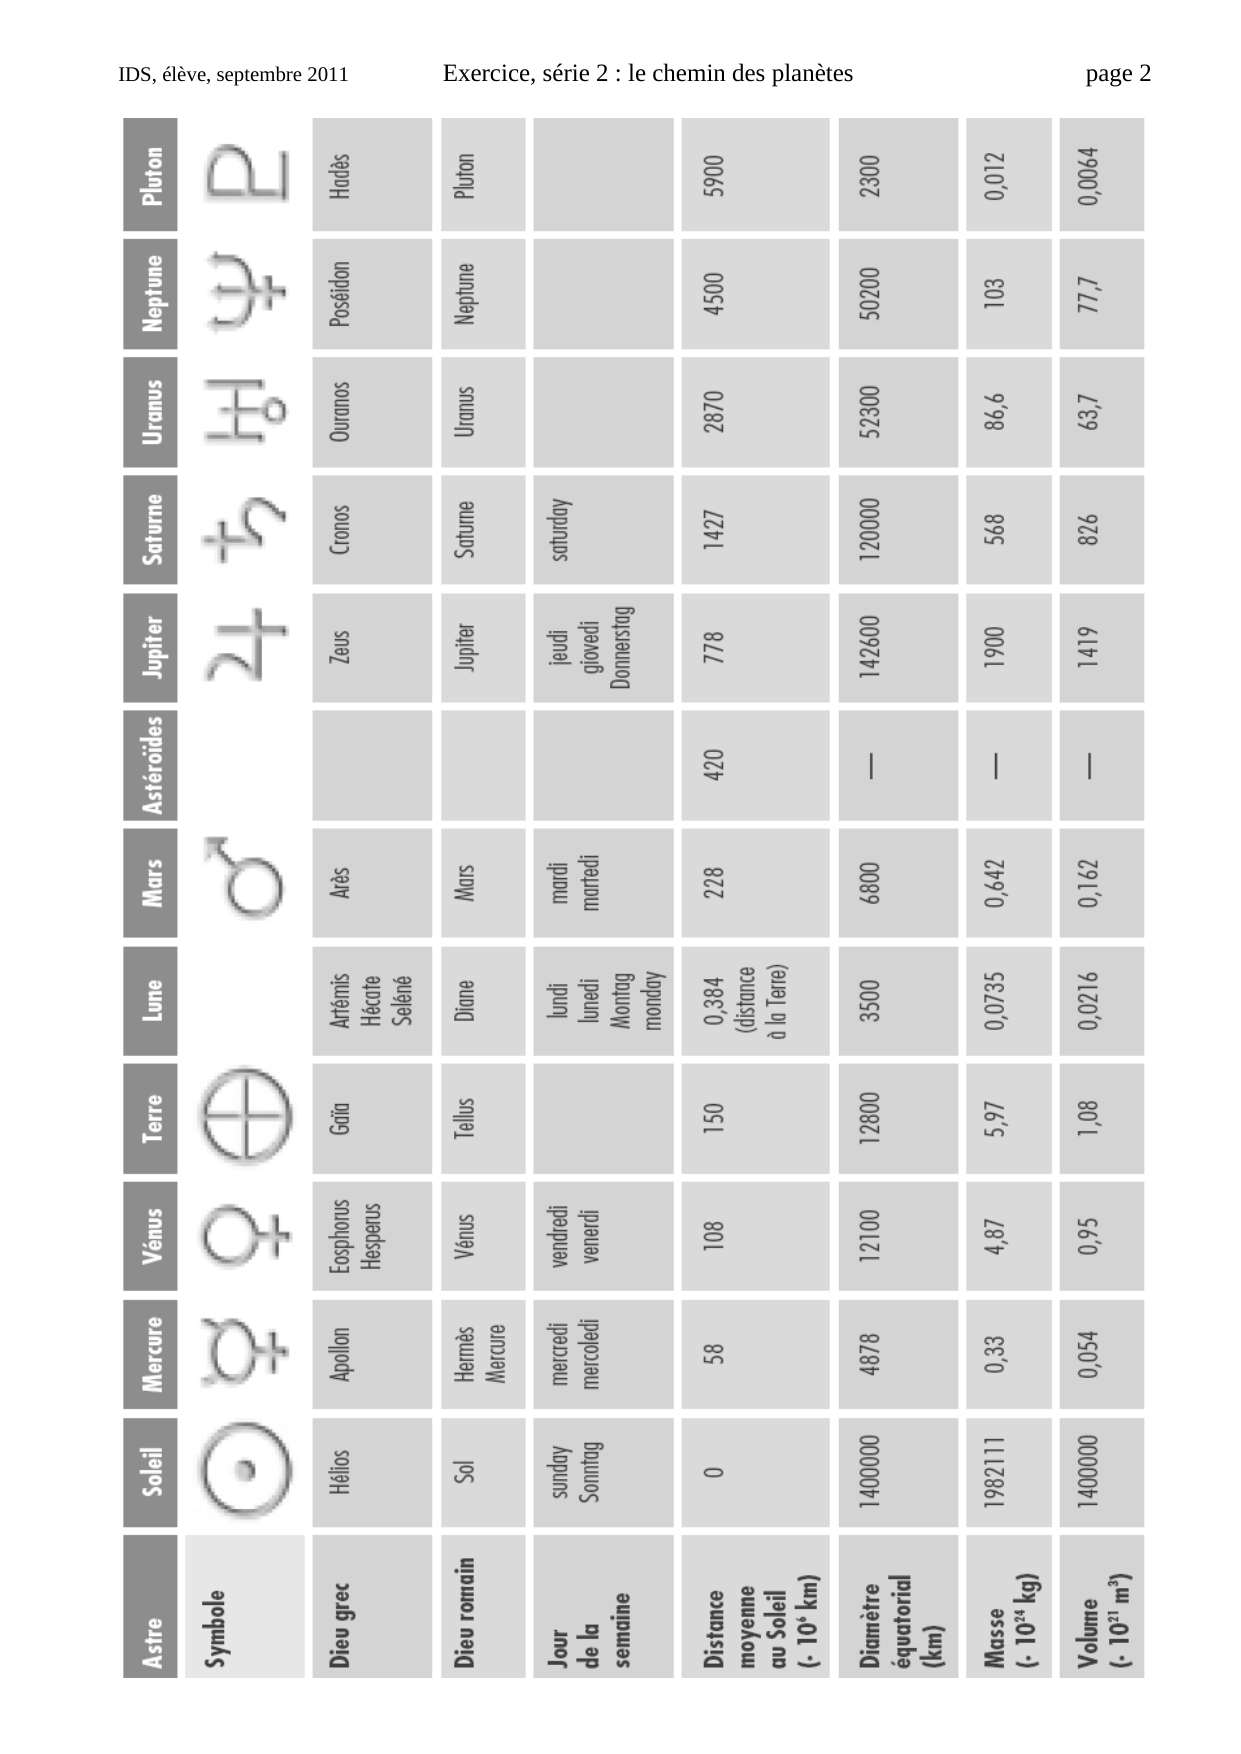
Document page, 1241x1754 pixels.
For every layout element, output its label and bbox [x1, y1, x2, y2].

picture [123, 118, 1147, 1678]
